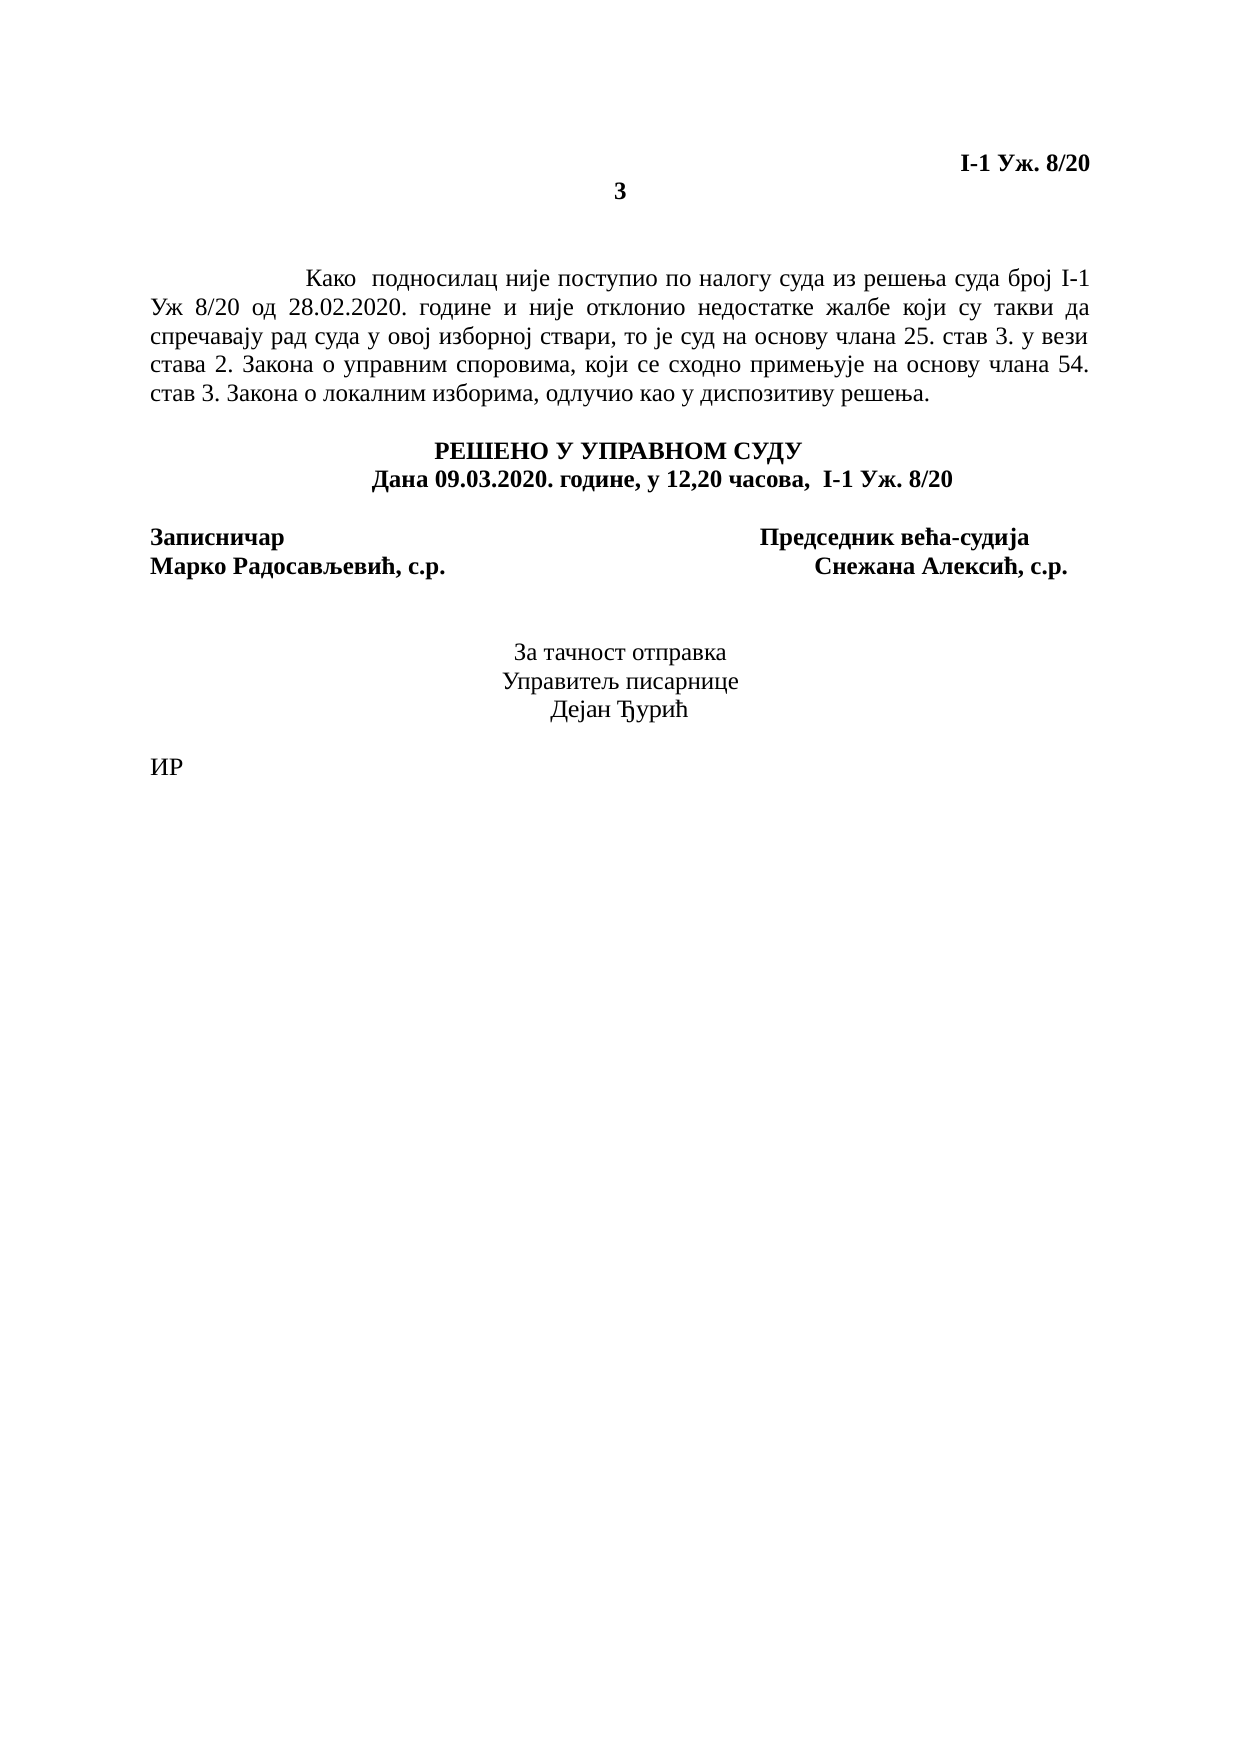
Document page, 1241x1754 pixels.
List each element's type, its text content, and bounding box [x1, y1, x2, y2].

text ИР [150, 752, 1089, 781]
text Дејан Ђурић [150, 694, 1089, 723]
text РЕШЕНО У УПРАВНОМ СУДУ [150, 436, 1090, 464]
text Марко Радосављевић, с.р. Снежана Алексић, с.р. [150, 551, 1090, 579]
text Записничар Председник већа-судија [150, 522, 1090, 551]
text Дана 09.03.2020. године, у 12,20 часова, I-1 Уж. 8/20 [150, 464, 1090, 493]
text За тачност отправка [150, 637, 1090, 666]
text Како подносилац није поступио по налогу суда из решења суда број I-1 Уж 8/20 од 28.02.2020. године и није отклонио недостатке жалбе који су такви да спречавају рад суда у овој изборној ствари, то је суд на основу члана 25. став 3. у вези става 2. Закона о управним споровима, који се сходно примењује на основу члана 54. став 3. Закона о локалним изборима, одлучио као у диспозитиву решења. [150, 263, 1090, 407]
text Управитељ писарнице [150, 666, 1090, 694]
